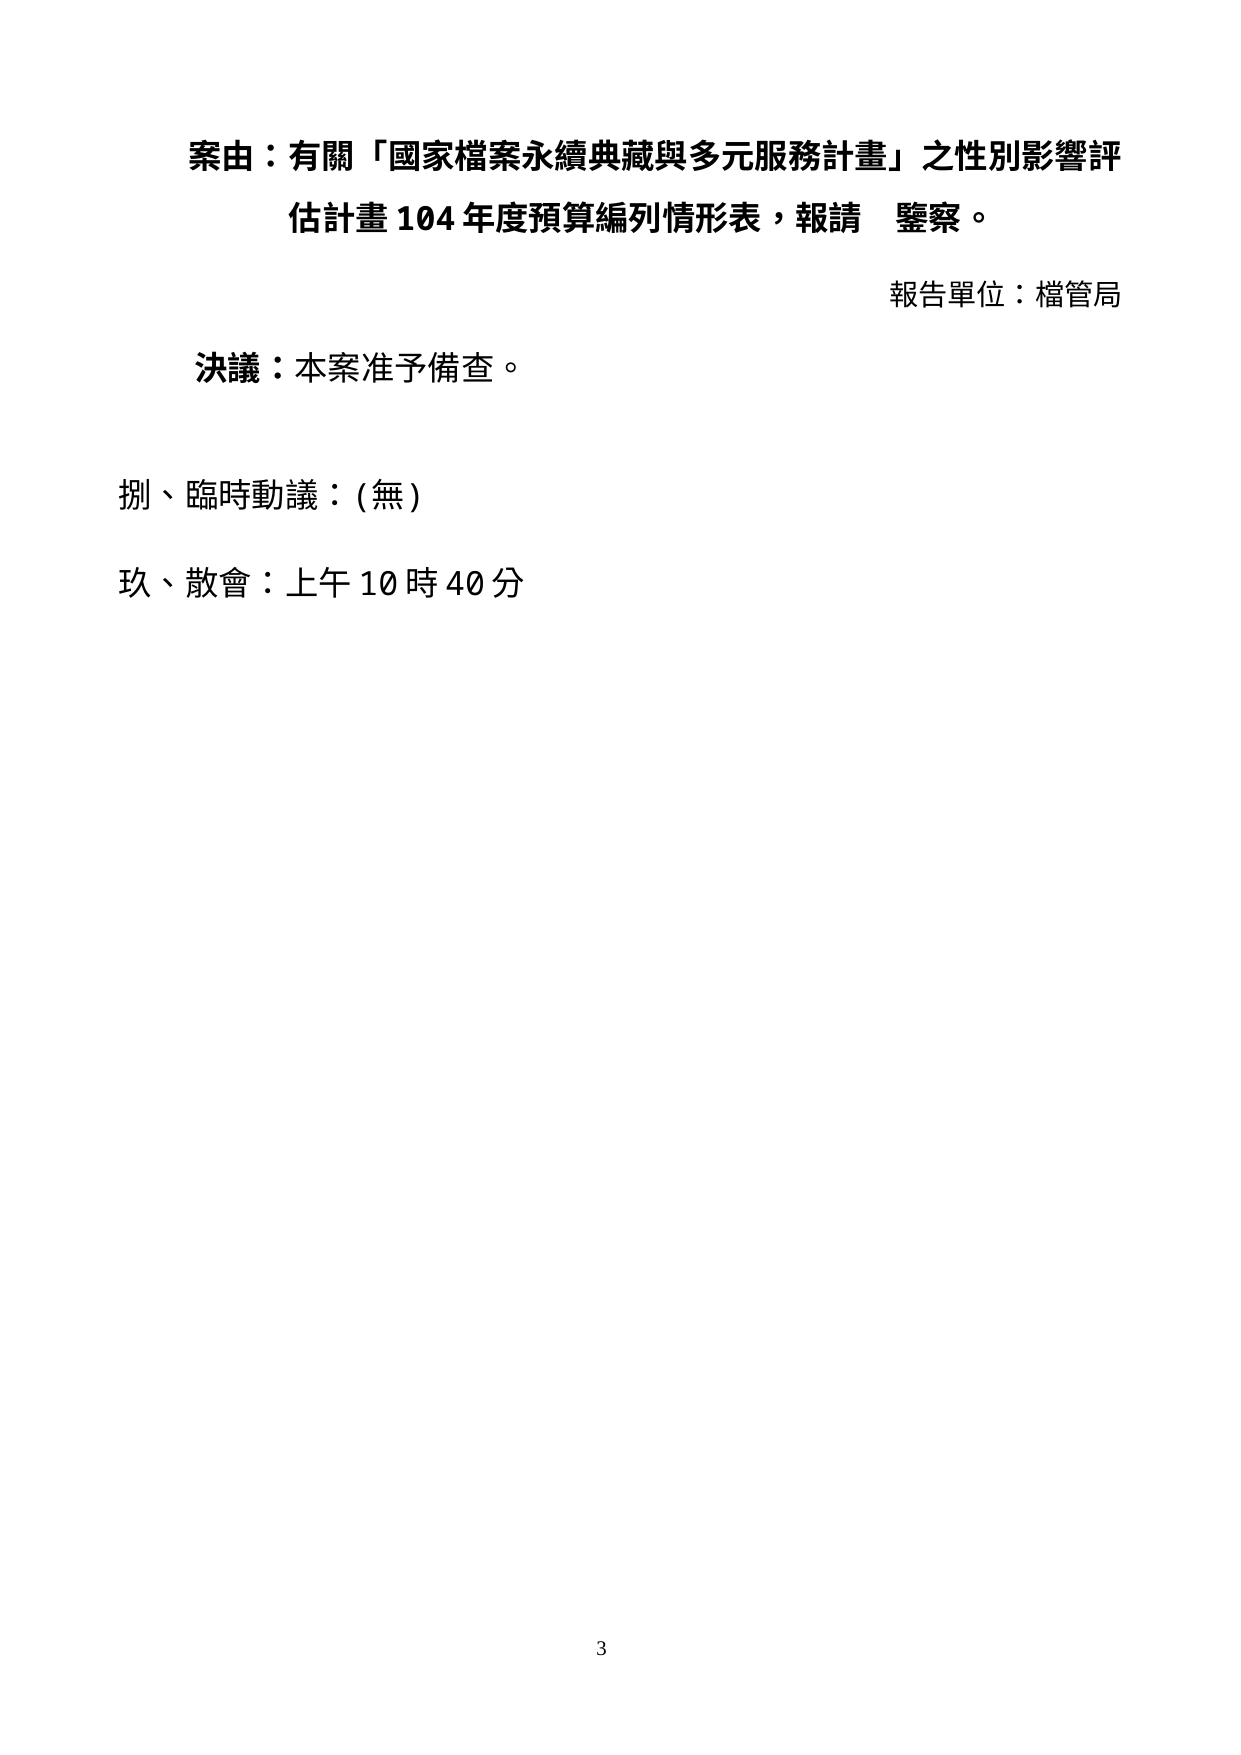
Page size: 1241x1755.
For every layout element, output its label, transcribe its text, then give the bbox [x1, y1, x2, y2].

text 報告單位：檔管局 [188, 256, 1122, 318]
text 玖、散會：上午10時40分 [118, 545, 1122, 608]
text 捌、臨時動議：(無) [118, 458, 1122, 520]
text 決議：本案准予備查。 [194, 331, 1122, 393]
text 案由：有關「國家檔案永續典藏與多元服務計畫」之性別影響評估計畫104年度預算編列情形表，報請 鑒察。 [188, 118, 1122, 243]
